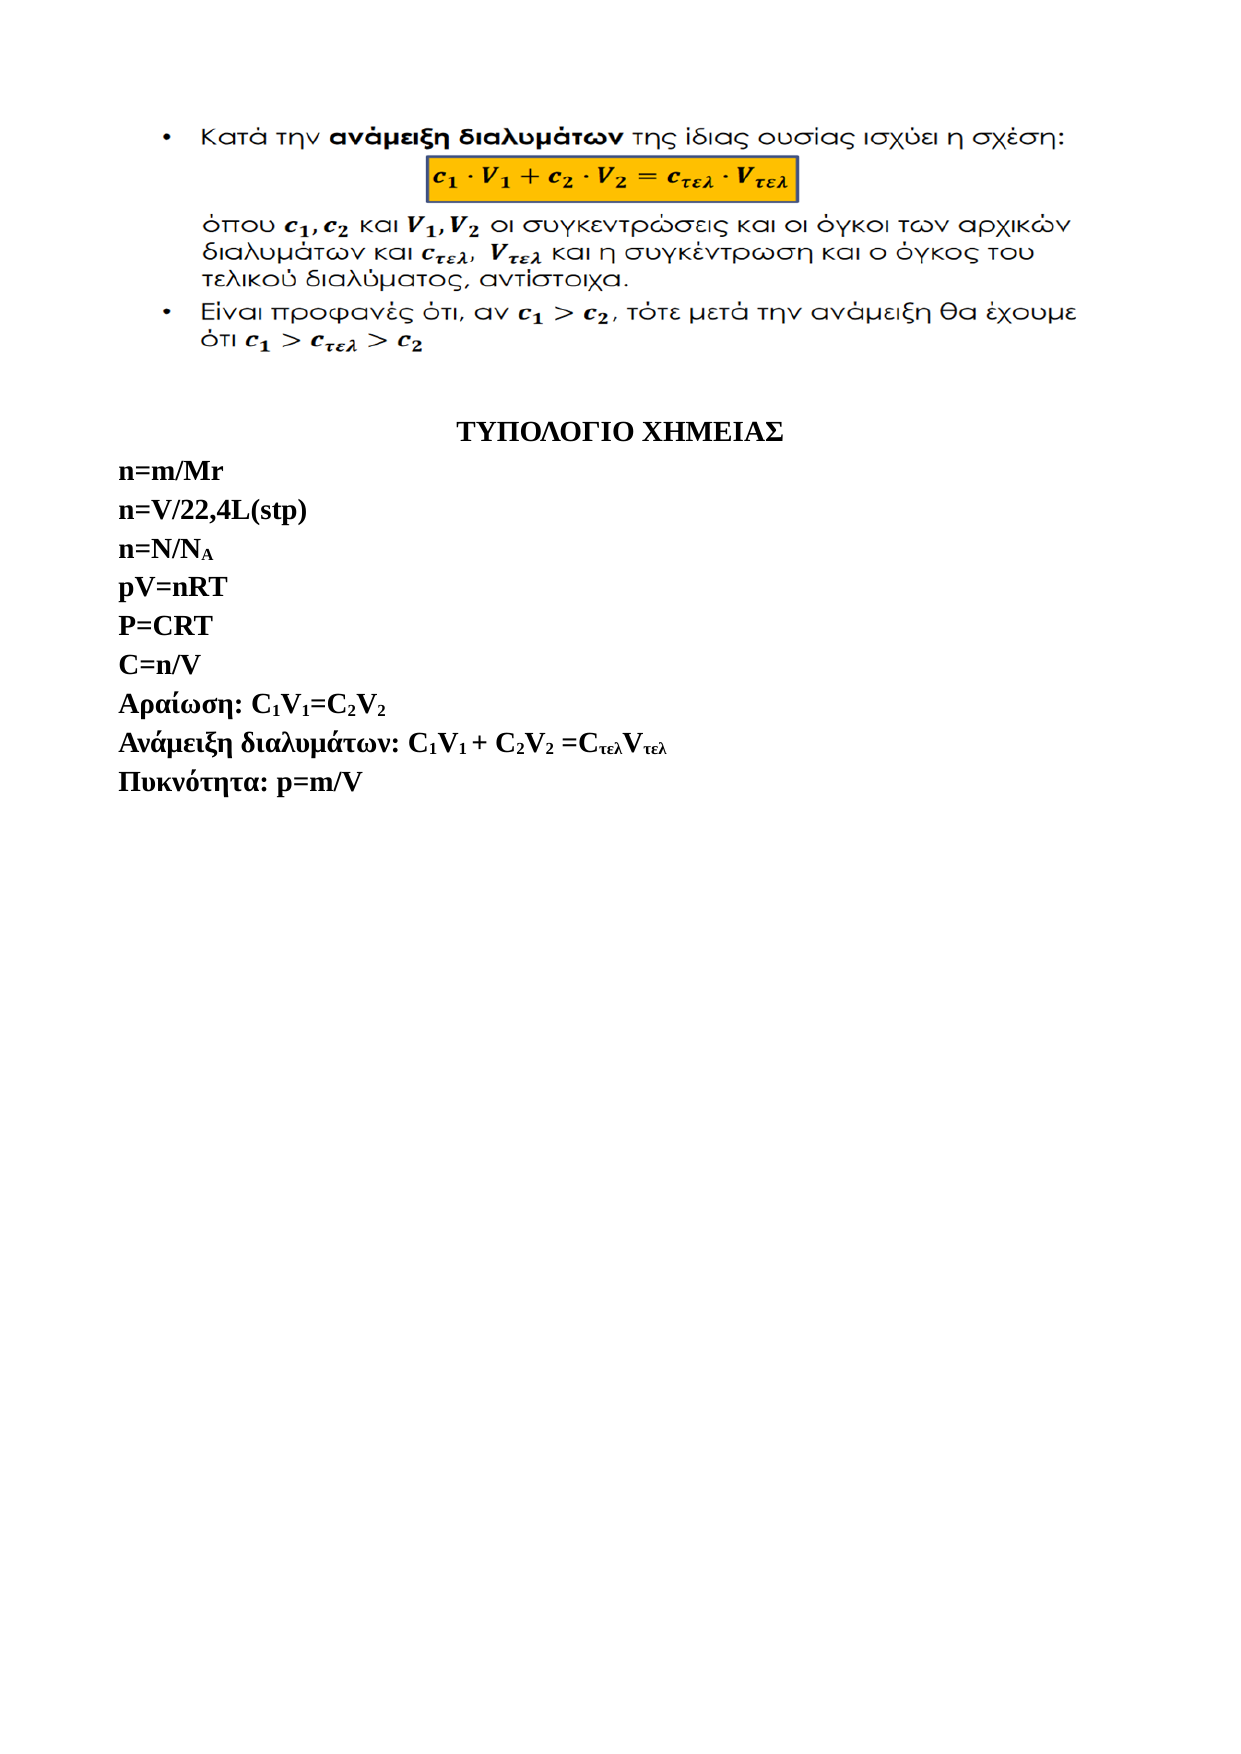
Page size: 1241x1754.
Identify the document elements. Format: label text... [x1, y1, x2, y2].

text n=V/22,4L(stp) [118, 492, 1122, 525]
text Πυκνότητα: p=m/V [118, 764, 1122, 797]
text n=N/NA [118, 531, 1122, 564]
text Ανάμειξη διαλυμάτων: C1V1 + C2V2 =CτελVτελ [118, 725, 1122, 758]
picture [118, 118, 1123, 357]
text C=n/V [118, 647, 1122, 681]
text n=m/Mr [118, 453, 1122, 487]
text ΤΥΠΟΛΟΓΙΟ ΧΗΜΕΙΑΣ [118, 414, 1122, 448]
text pV=nRT [118, 569, 1122, 603]
text P=CRT [118, 608, 1122, 642]
text Αραίωση: C1V1=C2V2 [118, 686, 1122, 720]
